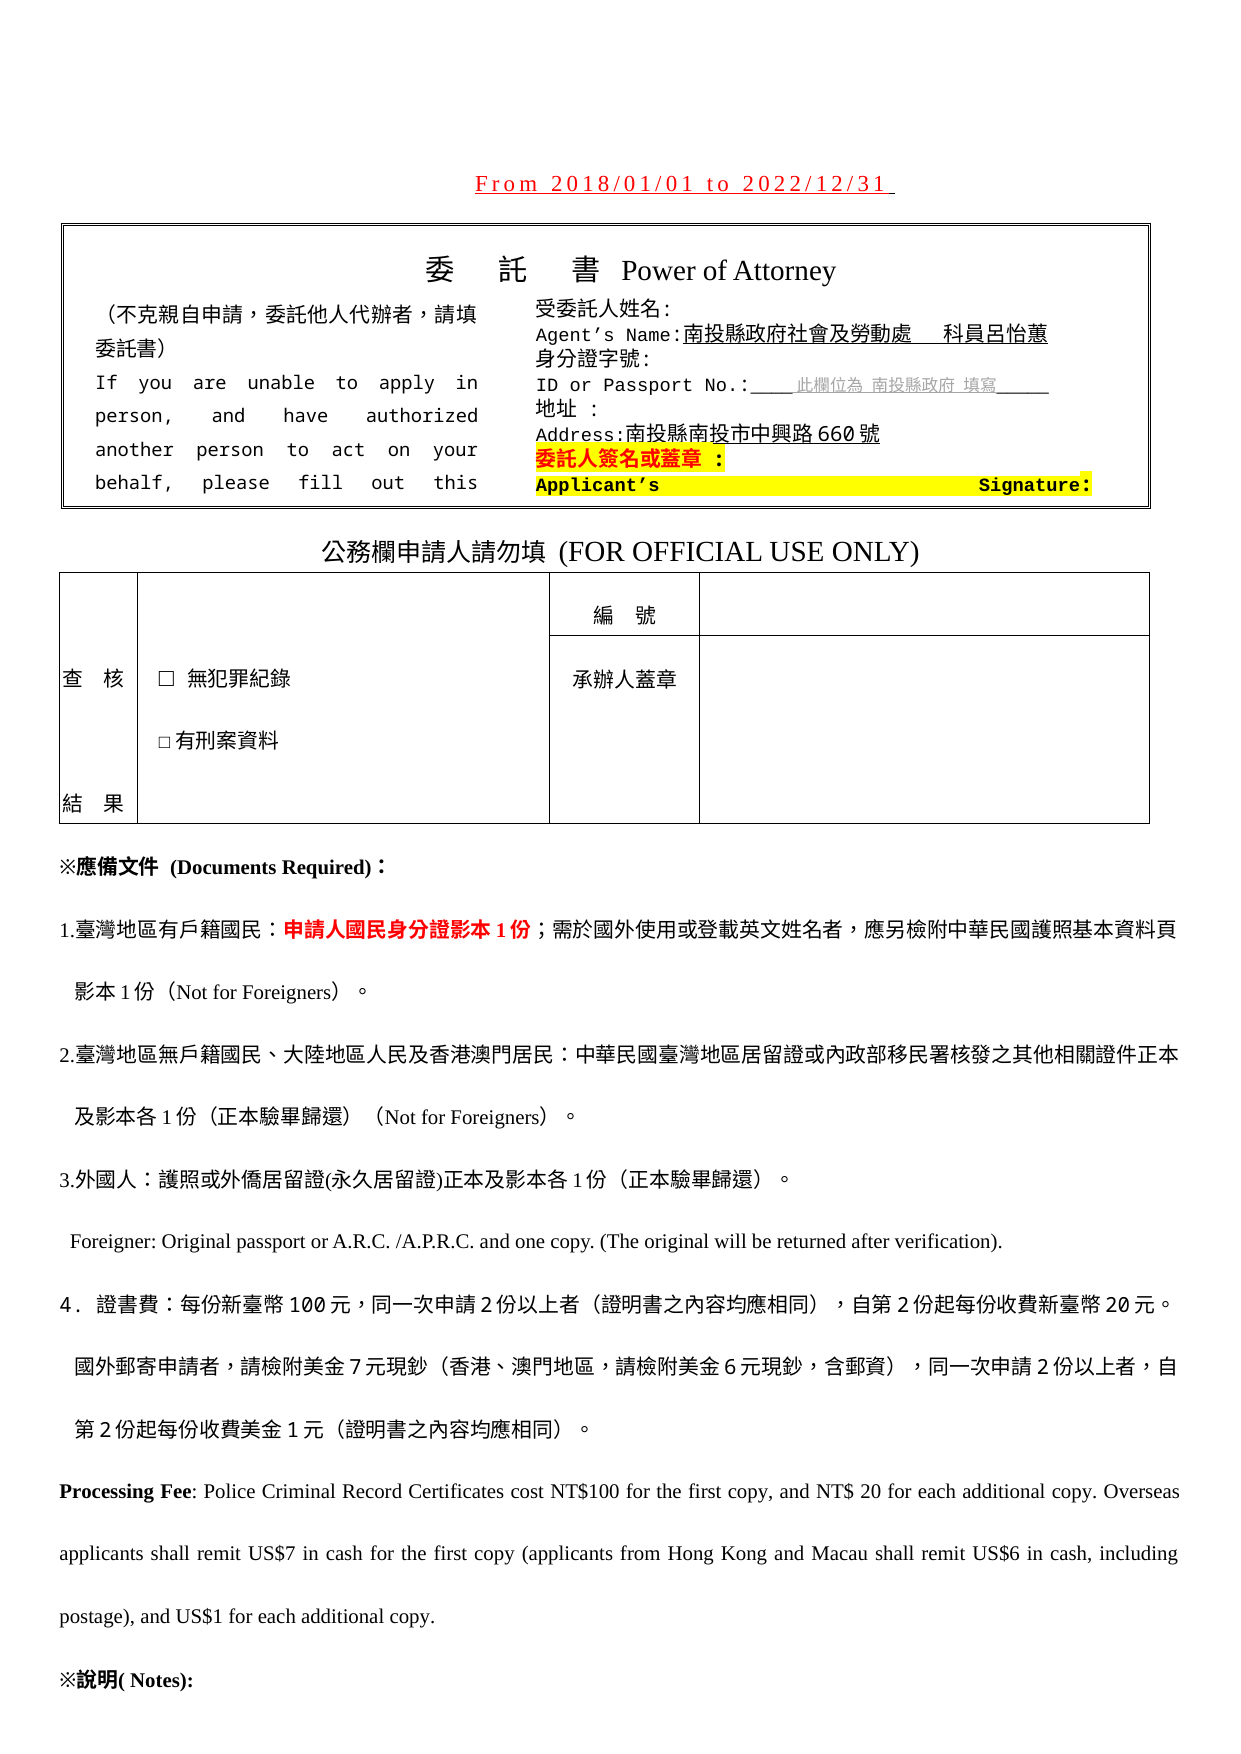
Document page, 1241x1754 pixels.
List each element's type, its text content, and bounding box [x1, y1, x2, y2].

table_cell [700, 636, 1149, 823]
table_header 編 號 [550, 573, 699, 635]
table_cell 承辦人蓋章 [550, 636, 699, 823]
text ※應備文件 (Documents Required)： [59, 824, 1181, 886]
table_header 委 託 書 Power of Attorney [64, 226, 1148, 506]
text 4. 證書費：每份新臺幣100元，同一次申請2份以上者（證明書之內容均應相同），自第2份起每份收費新臺幣20元。國外郵寄申請者，請檢附美金7元現鈔（香港、澳門地區，請檢附美金6元現鈔，含郵資），同一次申請2份以上者，自第2份起每份收費美金1元（證明書之內容均應相同）。 [59, 1261, 1181, 1449]
text 1.臺灣地區有戶籍國民：申請人國民身分證影本1份；需於國外使用或登載英文姓名者，應另檢附中華民國護照基本資料頁影本1份（Not for Foreigners）。 [59, 886, 1181, 1011]
text From 2018/01/01 to 2022/12/31 [459, 142, 1181, 204]
text Processing Fee: Police Criminal Record Certificates cost NT$100 for the first copy, and NT$ 20 for each additional copy. Overseas applicants shall remit US$7 in cash for the first copy (applicants from Hong Kong and Macau shall remit US$6 in cash, including postage), and US$1 for each additional copy. [59, 1449, 1181, 1636]
table_header 無犯罪紀錄 □ 有刑案資料 [138, 573, 549, 823]
table_header 查 核 結 果 [60, 573, 137, 823]
text ※說明( Notes): [59, 1636, 1181, 1699]
table_header [700, 573, 1149, 635]
text Foreigner: Original passport or A.R.C. /A.P.R.C. and one copy. (The original will be returned after verification). [59, 1199, 1181, 1261]
text 公務欄申請人請勿填 (FOR OFFICIAL USE ONLY) [59, 509, 1181, 572]
text 2.臺灣地區無戶籍國民、大陸地區人民及香港澳門居民：中華民國臺灣地區居留證或內政部移民署核發之其他相關證件正本及影本各1份（正本驗畢歸還）（Not for Foreigners）。 [59, 1011, 1181, 1136]
text 3.外國人：護照或外僑居留證(永久居留證)正本及影本各1份（正本驗畢歸還）。 [59, 1136, 1181, 1199]
